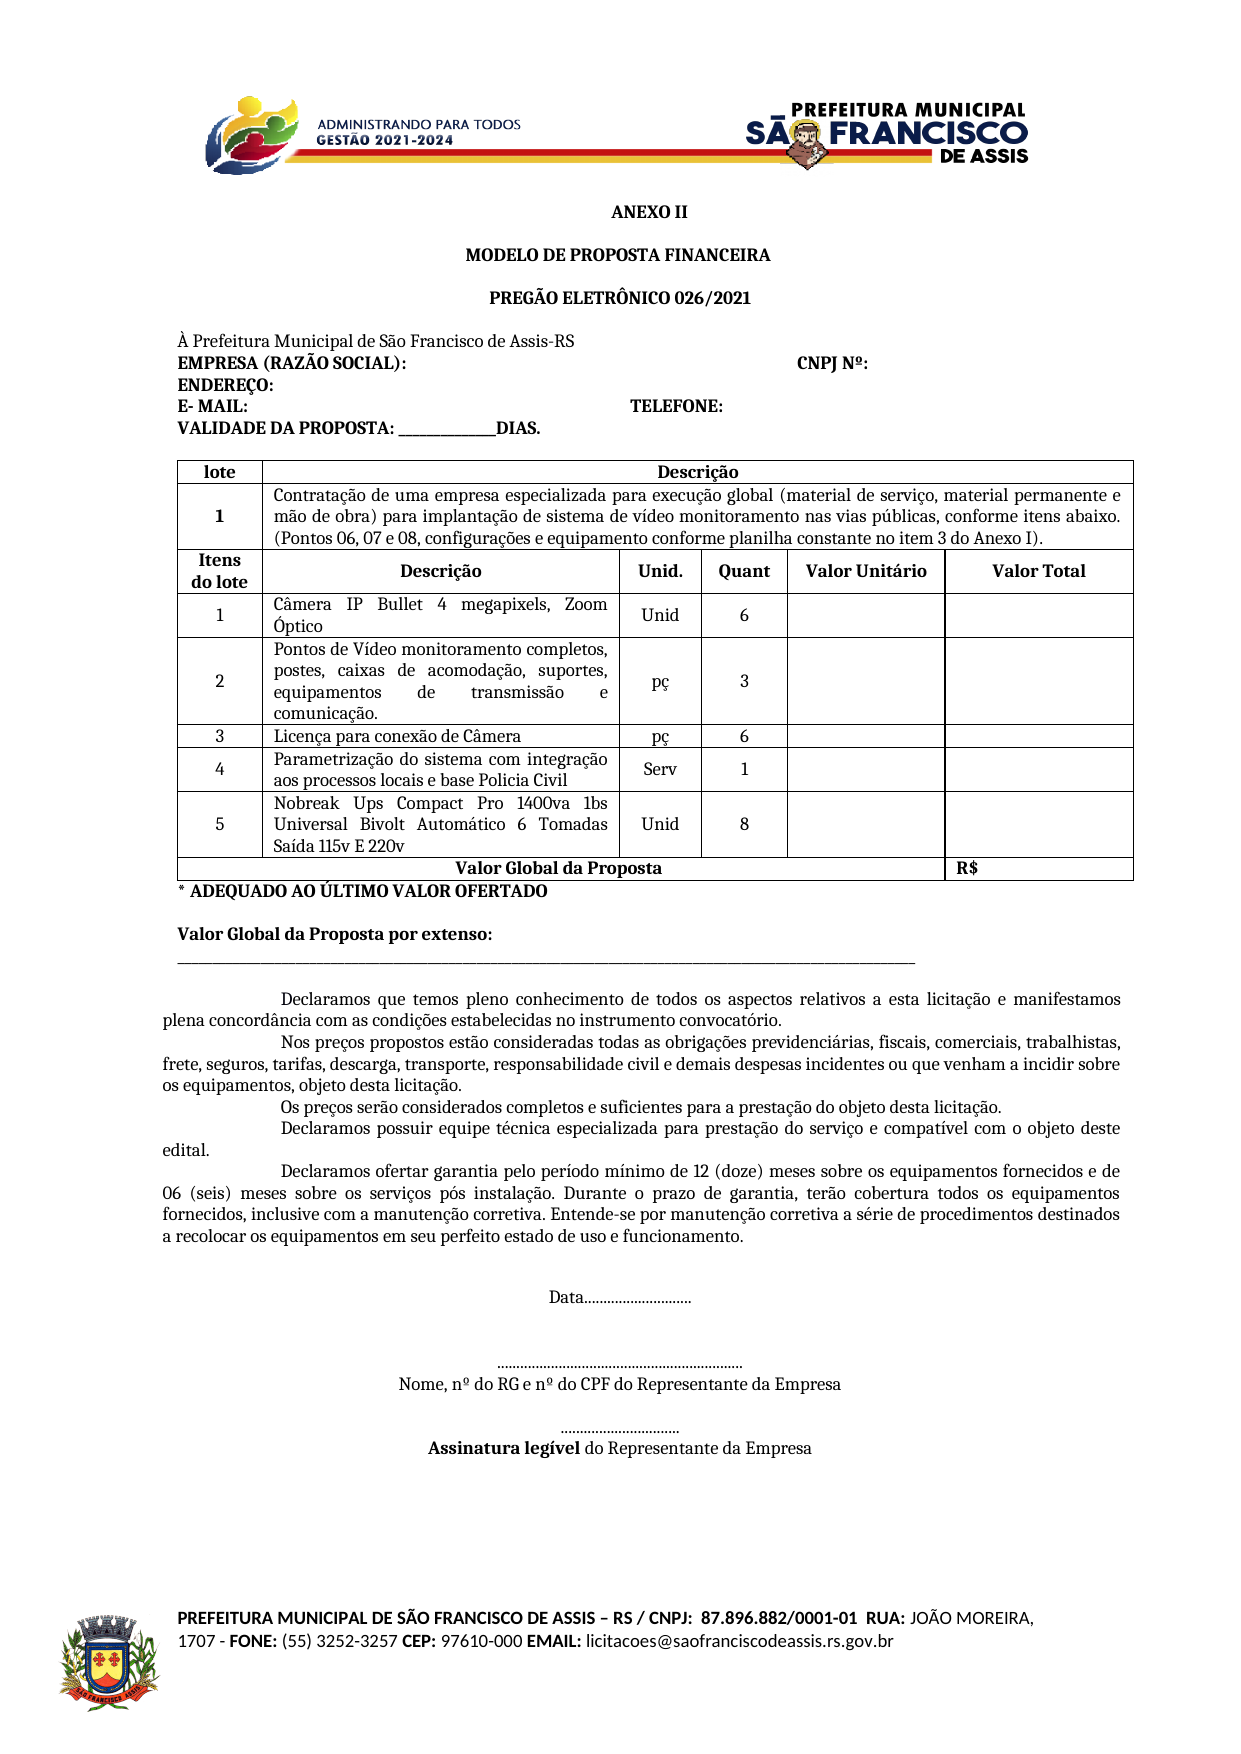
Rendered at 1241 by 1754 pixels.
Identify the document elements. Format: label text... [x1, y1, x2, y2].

table_cell Descrição [263, 550, 619, 593]
table_cell [788, 748, 944, 791]
table_cell 6 [702, 594, 787, 637]
table_cell 8 [702, 792, 787, 857]
text À Prefeitura Municipal de São Francisco de Assis-RS [177, 331, 1122, 353]
table_cell Pontos de Vídeo monitoramento completos, postes, caixas de acomodação, suportes, equipamentos de transmissão e comunicação. [263, 638, 619, 724]
text ............................... [118, 1416, 1122, 1438]
text MODELO DE PROPOSTA FINANCEIRA [118, 245, 1122, 266]
table_cell 6 [702, 725, 787, 747]
table_cell Itens do lote [178, 550, 262, 593]
table_header Descrição [263, 461, 1133, 483]
text Os preços serão considerados completos e suficientes para a prestação do objeto desta licitação. [162, 1096, 1122, 1118]
text Nome, nº do RG e nº do CPF do Representante da Empresa [118, 1373, 1122, 1394]
table_cell 5 [178, 792, 262, 857]
table_cell [946, 748, 1133, 791]
text VALIDADE DA PROPOSTA: ______________DIAS. [177, 417, 1122, 439]
table_cell [946, 725, 1133, 747]
table_header lote [178, 461, 262, 483]
table_cell [946, 594, 1133, 637]
text EMPRESA (RAZÃO SOCIAL): CNPJ Nº: [177, 353, 1122, 374]
table_cell Valor Global da Proposta [178, 858, 944, 879]
text * ADEQUADO AO ÚLTIMO VALOR OFERTADO [177, 881, 1122, 902]
text ENDEREÇO: ­­­­­­­­­­­­­­­ [177, 374, 1122, 396]
table_cell [788, 792, 944, 857]
table_cell [788, 594, 944, 637]
table_cell R$ [946, 858, 1133, 879]
table_cell 4 [178, 748, 262, 791]
table_cell 2 [178, 638, 262, 724]
table_cell 1 [702, 748, 787, 791]
text E- MAIL: TELEFONE: [177, 396, 1122, 417]
table_cell Licença para conexão de Câmera [263, 725, 619, 747]
text Declaramos que temos pleno conhecimento de todos os aspectos relativos a esta licitação e manifestamos plena concordância com as condições estabelecidas no instrumento convocatório. [162, 988, 1122, 1031]
table_cell [946, 792, 1133, 857]
text ANEXO II [177, 202, 1122, 223]
text ................................................................ [118, 1351, 1122, 1373]
text Valor Global da Proposta por extenso: [177, 924, 1122, 945]
table_cell Câmera IP Bullet 4 megapixels, Zoom Óptico [263, 594, 619, 637]
table_cell Serv [620, 748, 701, 791]
table_cell Quant [702, 550, 787, 593]
table_cell [946, 638, 1133, 724]
table_cell Valor Total [946, 550, 1133, 593]
text Data............................ [118, 1287, 1122, 1308]
text Nos preços propostos estão consideradas todas as obrigações previdenciárias, fiscais, comerciais, trabalhistas, frete, seguros, tarifas, descarga, transporte, responsabilidade civil e demais despesas incidentes ou que venham a incidir sobre os equipamentos, objeto desta licitação. [162, 1031, 1122, 1096]
table_cell 1 [178, 594, 262, 637]
text Assinatura legível do Representante da Empresa [118, 1438, 1122, 1459]
table_cell Contratação de uma empresa especializada para execução global (material de serviço, material permanente e mão de obra) para implantação de sistema de vídeo monitoramento nas vias públicas, conforme itens abaixo. (Pontos 06, 07 e 08, configurações e equipamento conforme planilha constante no item 3 do Anexo I). [263, 484, 1133, 549]
table_cell 3 [178, 725, 262, 747]
table_cell pç [620, 725, 701, 747]
table_cell pç [620, 638, 701, 724]
table_cell Parametrização do sistema com integração aos processos locais e base Policia Civil [263, 748, 619, 791]
table_cell Unid [620, 792, 701, 857]
text Declaramos ofertar garantia pelo período mínimo de 12 (doze) meses sobre os equipamentos fornecidos e de 06 (seis) meses sobre os serviços pós instalação. Durante o prazo de garantia, terão cobertura todos os equipamentos fornecidos, inclusive com a manutenção corretiva. Entende-se por manutenção corretiva a série de procedimentos destinados a recolocar os equipamentos em seu perfeito estado de uso e funcionamento. [162, 1161, 1122, 1247]
table_cell [788, 725, 944, 747]
table_cell Valor Unitário [788, 550, 944, 593]
table_cell Unid [620, 594, 701, 637]
text Declaramos possuir equipe técnica especializada para prestação do serviço e compatível com o objeto deste edital. [162, 1118, 1122, 1161]
text ­­__________________________________________________________________________________________________________ [177, 945, 1122, 967]
text PREGÃO ELETRÔNICO 026/2021 [118, 288, 1122, 309]
table_cell 3 [702, 638, 787, 724]
table_cell 1 [178, 484, 262, 549]
table_cell [788, 638, 944, 724]
table_cell Unid. [620, 550, 701, 593]
table_cell Nobreak Ups Compact Pro 1400va 1bs Universal Bivolt Automático 6 Tomadas Saída 115v E 220v [263, 792, 619, 857]
